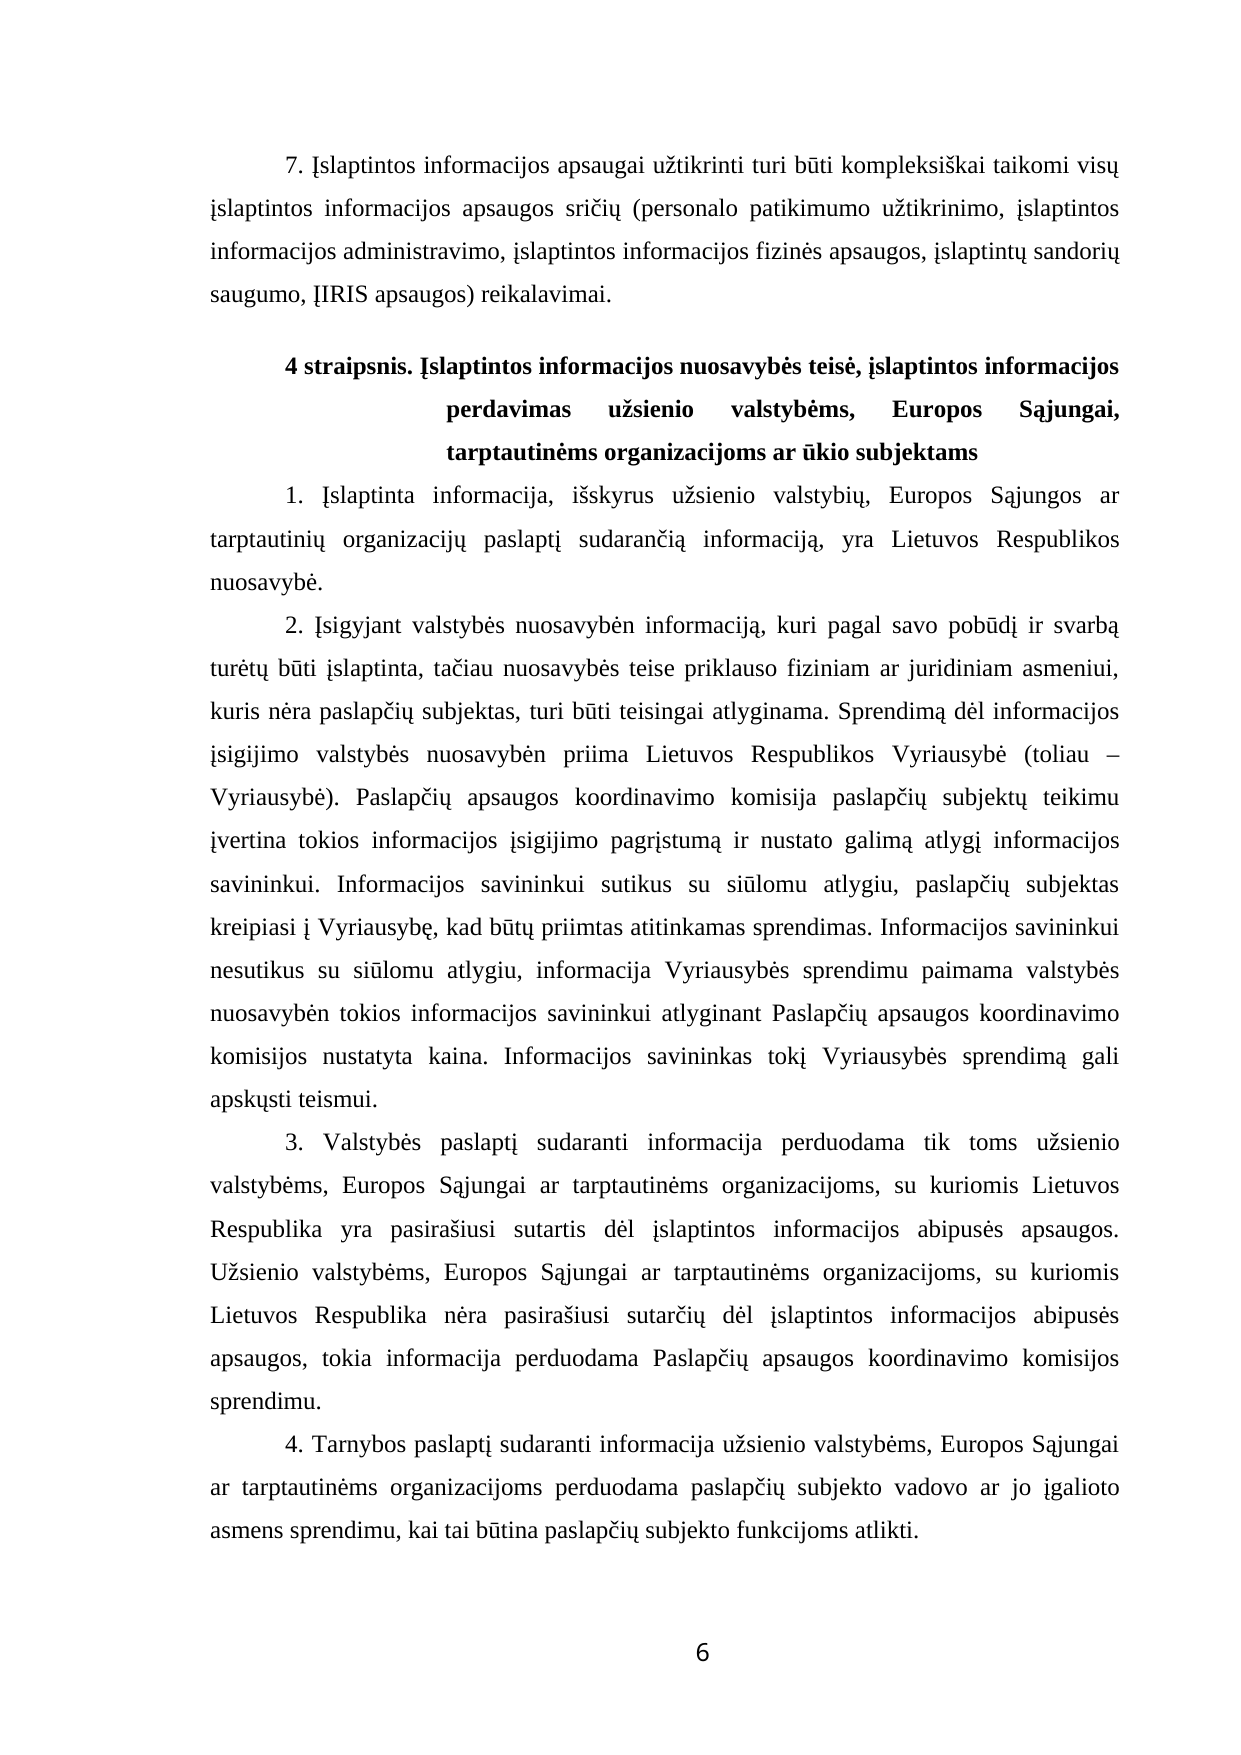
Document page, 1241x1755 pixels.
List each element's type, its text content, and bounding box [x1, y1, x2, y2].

text 4 straipsnis. Įslaptintos informacijos nuosavybės teisė, įslaptintos informacijos perdavimas užsienio valstybėms, Europos Sąjungai, tarptautinėms organizacijoms ar ūkio subjektams [285, 351, 1120, 466]
text 1. Įslaptinta informacija, išskyrus užsienio valstybių, Europos Sąjungos ar tarptautinių organizacijų paslaptį sudarančią informaciją, yra Lietuvos Respublikos nuosavybė. [210, 481, 1120, 596]
text 7. Įslaptintos informacijos apsaugai užtikrinti turi būti kompleksiškai taikomi visų įslaptintos informacijos apsaugos sričių (personalo patikimumo užtikrinimo, įslaptintos informacijos administravimo, įslaptintos informacijos fizinės apsaugos, įslaptintų sandorių saugumo, ĮIRIS apsaugos) reikalavimai. [210, 150, 1120, 308]
text 4. Tarnybos paslaptį sudaranti informacija užsienio valstybėms, Europos Sąjungai ar tarptautinėms organizacijoms perduodama paslapčių subjekto vadovo ar jo įgalioto asmens sprendimu, kai tai būtina paslapčių subjekto funkcijoms atlikti. [210, 1429, 1120, 1544]
text 2. Įsigyjant valstybės nuosavybėn informaciją, kuri pagal savo pobūdį ir svarbą turėtų būti įslaptinta, tačiau nuosavybės teise priklauso fiziniam ar juridiniam asmeniui, kuris nėra paslapčių subjektas, turi būti teisingai atlyginama. Sprendimą dėl informacijos įsigijimo valstybės nuosavybėn priima Lietuvos Respublikos Vyriausybė (toliau – Vyriausybė). Paslapčių apsaugos koordinavimo komisija paslapčių subjektų teikimu įvertina tokios informacijos įsigijimo pagrįstumą ir nustato galimą atlygį informacijos savininkui. Informacijos savininkui sutikus su siūlomu atlygiu, paslapčių subjektas kreipiasi į Vyriausybę, kad būtų priimtas atitinkamas sprendimas. Informacijos savininkui nesutikus su siūlomu atlygiu, informacija Vyriausybės sprendimu paimama valstybės nuosavybėn tokios informacijos savininkui atlyginant Paslapčių apsaugos koordinavimo komisijos nustatyta kaina. Informacijos savininkas tokį Vyriausybės sprendimą gali apskųsti teismui. [210, 610, 1120, 1113]
text 3. Valstybės paslaptį sudaranti informacija perduodama tik toms užsienio valstybėms, Europos Sąjungai ar tarptautinėms organizacijoms, su kuriomis Lietuvos Respublika yra pasirašiusi sutartis dėl įslaptintos informacijos abipusės apsaugos. Užsienio valstybėms, Europos Sąjungai ar tarptautinėms organizacijoms, su kuriomis Lietuvos Respublika nėra pasirašiusi sutarčių dėl įslaptintos informacijos abipusės apsaugos, tokia informacija perduodama Paslapčių apsaugos koordinavimo komisijos sprendimu. [210, 1127, 1120, 1415]
